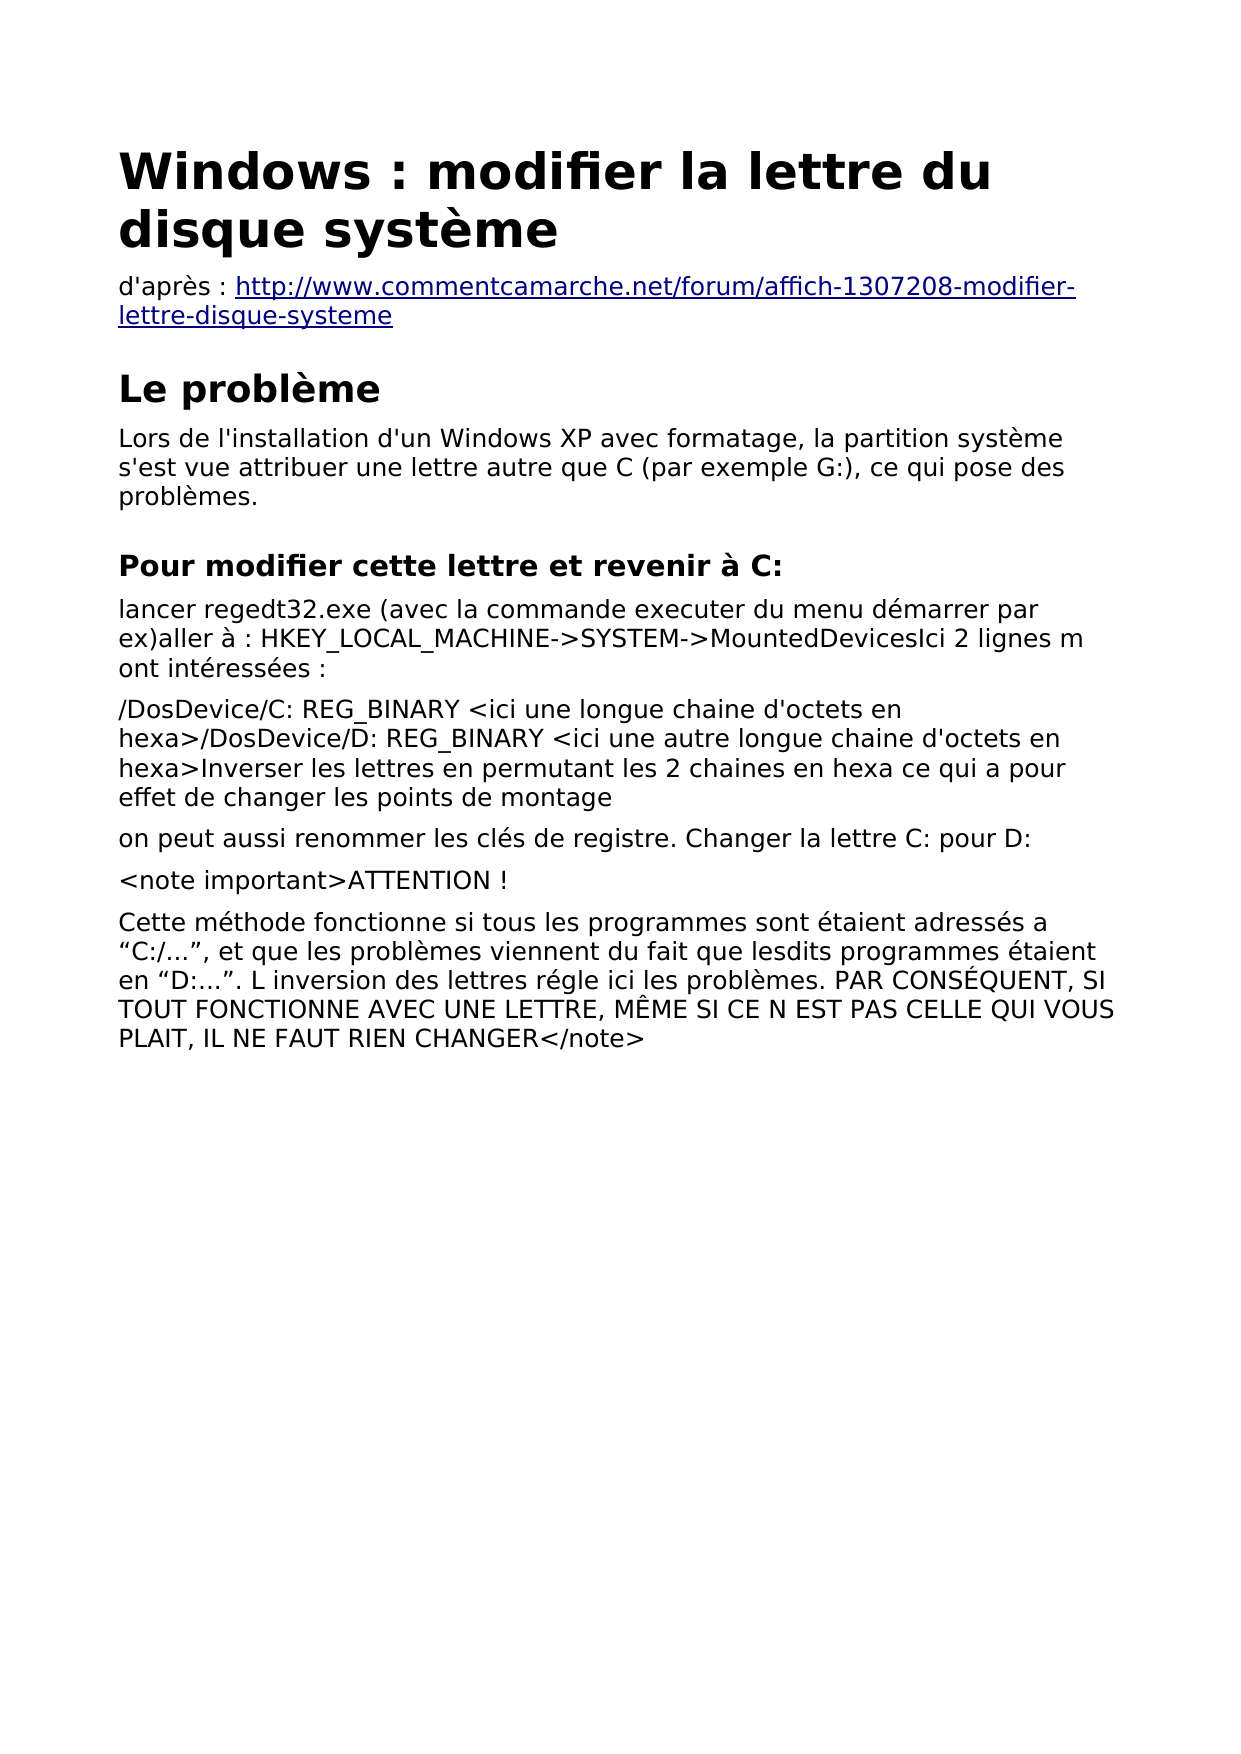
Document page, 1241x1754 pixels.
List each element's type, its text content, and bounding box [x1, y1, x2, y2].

text on peut aussi renommer les clés de registre. Changer la lettre C: pour D: [118, 825, 1122, 854]
subtitle Windows : modifier la lettre du disque système [118, 143, 1122, 259]
text <note important>ATTENTION ! [118, 866, 1122, 896]
subtitle Pour modifier cette lettre et revenir à C: [118, 549, 1122, 583]
text Cette méthode fonctionne si tous les programmes sont étaient adressés a “C:/...”, et que les problèmes viennent du fait que lesdits programmes étaient en “D:...”. L inversion des lettres régle ici les problèmes. PAR CONSÉQUENT, SI TOUT FONCTIONNE AVEC UNE LETTRE, MÊME SI CE N EST PAS CELLE QUI VOUS PLAIT, IL NE FAUT RIEN CHANGER</note> [118, 908, 1122, 1054]
text d'après : http://www.commentcamarche.net/forum/affich-1307208-modifier-lettre-disque-systeme [118, 272, 1122, 330]
text Lors de l'installation d'un Windows XP avec formatage, la partition système s'est vue attribuer une lettre autre que C (par exemple G:), ce qui pose des problèmes. [118, 424, 1122, 512]
text lancer regedt32.exe (avec la commande executer du menu démarrer par ex)aller à : HKEY_LOCAL_MACHINE->SYSTEM->MountedDevicesIci 2 lignes m ont intéressées : [118, 596, 1122, 683]
text /DosDevice/C: REG_BINARY <ici une longue chaine d'octets en hexa>/DosDevice/D: REG_BINARY <ici une autre longue chaine d'octets en hexa>Inverser les lettres en permutant les 2 chaines en hexa ce qui a pour effet de changer les points de montage [118, 696, 1122, 812]
subtitle Le problème [118, 368, 1122, 412]
